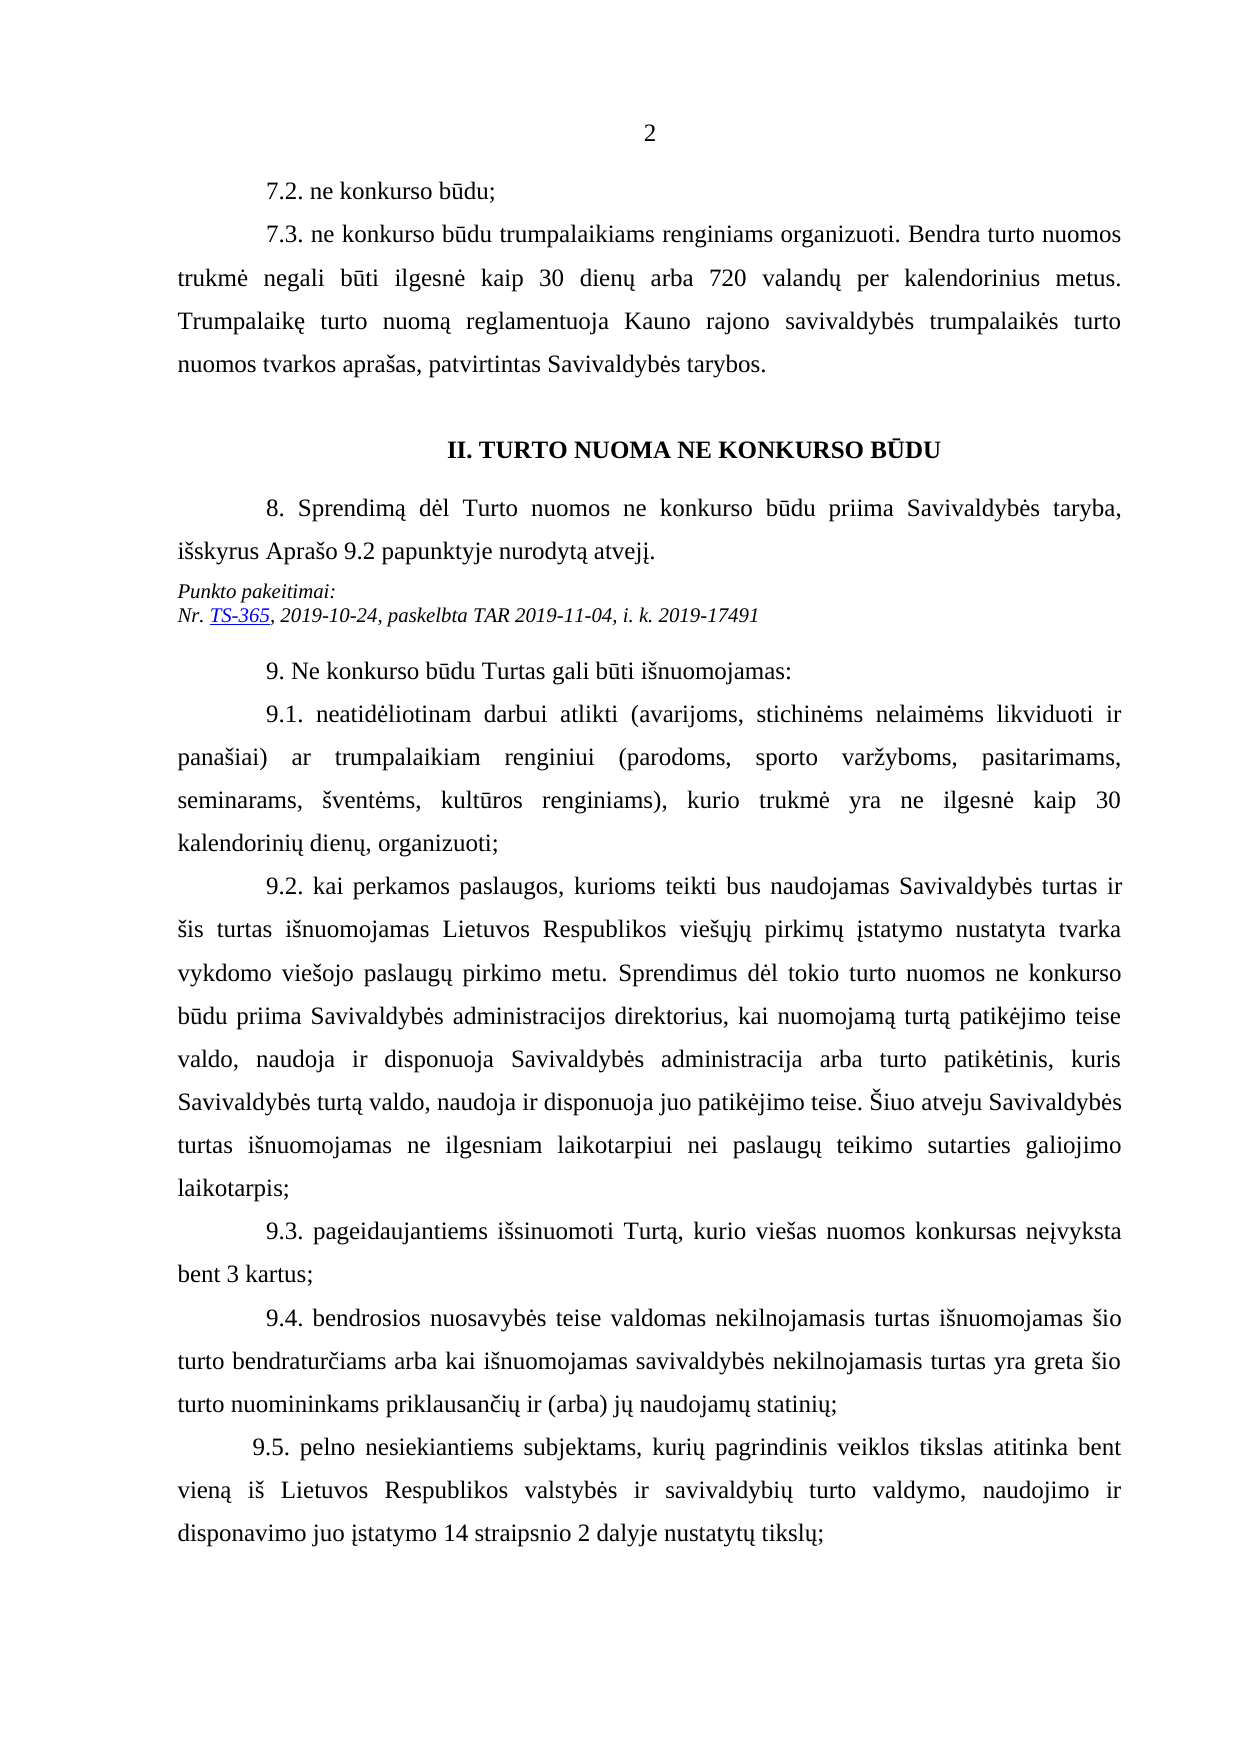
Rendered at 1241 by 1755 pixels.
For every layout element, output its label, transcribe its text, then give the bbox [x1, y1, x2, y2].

text 9.2. kai perkamos paslaugos, kurioms teikti bus naudojamas Savivaldybės turtas ir šis turtas išnuomojamas Lietuvos Respublikos viešųjų pirkimų įstatymo nustatyta tvarka vykdomo viešojo paslaugų pirkimo metu. Sprendimus dėl tokio turto nuomos ne konkurso būdu priima Savivaldybės administracijos direktorius, kai nuomojamą turtą patikėjimo teise valdo, naudoja ir disponuoja Savivaldybės administracija arba turto patikėtinis, kuris Savivaldybės turtą valdo, naudoja ir disponuoja juo patikėjimo teise. Šiuo atveju Savivaldybės turtas išnuomojamas ne ilgesniam laikotarpiui nei paslaugų teikimo sutarties galiojimo laikotarpis; [177, 871, 1122, 1202]
text 7.3. ne konkurso būdu trumpalaikiams renginiams organizuoti. Bendra turto nuomos trukmė negali būti ilgesnė kaip 30 dienų arba 720 valandų per kalendorinius metus. Trumpalaikę turto nuomą reglamentuoja Kauno rajono savivaldybės trumpalaikės turto nuomos tvarkos aprašas, patvirtintas Savivaldybės tarybos. [177, 219, 1122, 378]
text 7.2. ne konkurso būdu; [177, 176, 1122, 205]
text Nr. TS-365, 2019-10-24, paskelbta TAR 2019-11-04, i. k. 2019-17491 [177, 603, 1122, 627]
text 9.5. pelno nesiekiantiems subjektams, kurių pagrindinis veiklos tikslas atitinka bent vieną iš Lietuvos Respublikos valstybės ir savivaldybių turto valdymo, naudojimo ir disponavimo juo įstatymo 14 straipsnio 2 dalyje nustatytų tikslų; [177, 1432, 1122, 1547]
text II. TURTO NUOMA NE KONKURSO BŪDU [177, 435, 1122, 464]
text 9.3. pageidaujantiems išsinuomoti Turtą, kurio viešas nuomos konkursas neįvyksta bent 3 kartus; [177, 1216, 1122, 1288]
text Punkto pakeitimai: [177, 579, 1122, 603]
text 9.4. bendrosios nuosavybės teise valdomas nekilnojamasis turtas išnuomojamas šio turto bendraturčiams arba kai išnuomojamas savivaldybės nekilnojamasis turtas yra greta šio turto nuomininkams priklausančių ir (arba) jų naudojamų statinių; [177, 1303, 1122, 1418]
text 9.1. neatidėliotinam darbui atlikti (avarijoms, stichinėms nelaimėms likviduoti ir panašiai) ar trumpalaikiam renginiui (parodoms, sporto varžyboms, pasitarimams, seminarams, šventėms, kultūros renginiams), kurio trukmė yra ne ilgesnė kaip 30 kalendorinių dienų, organizuoti; [177, 699, 1122, 857]
text 8. Sprendimą dėl Turto nuomos ne konkurso būdu priima Savivaldybės taryba, išskyrus Aprašo 9.2 papunktyje nurodytą atvejį. [177, 493, 1122, 564]
text 9. Ne konkurso būdu Turtas gali būti išnuomojamas: [177, 656, 1122, 684]
